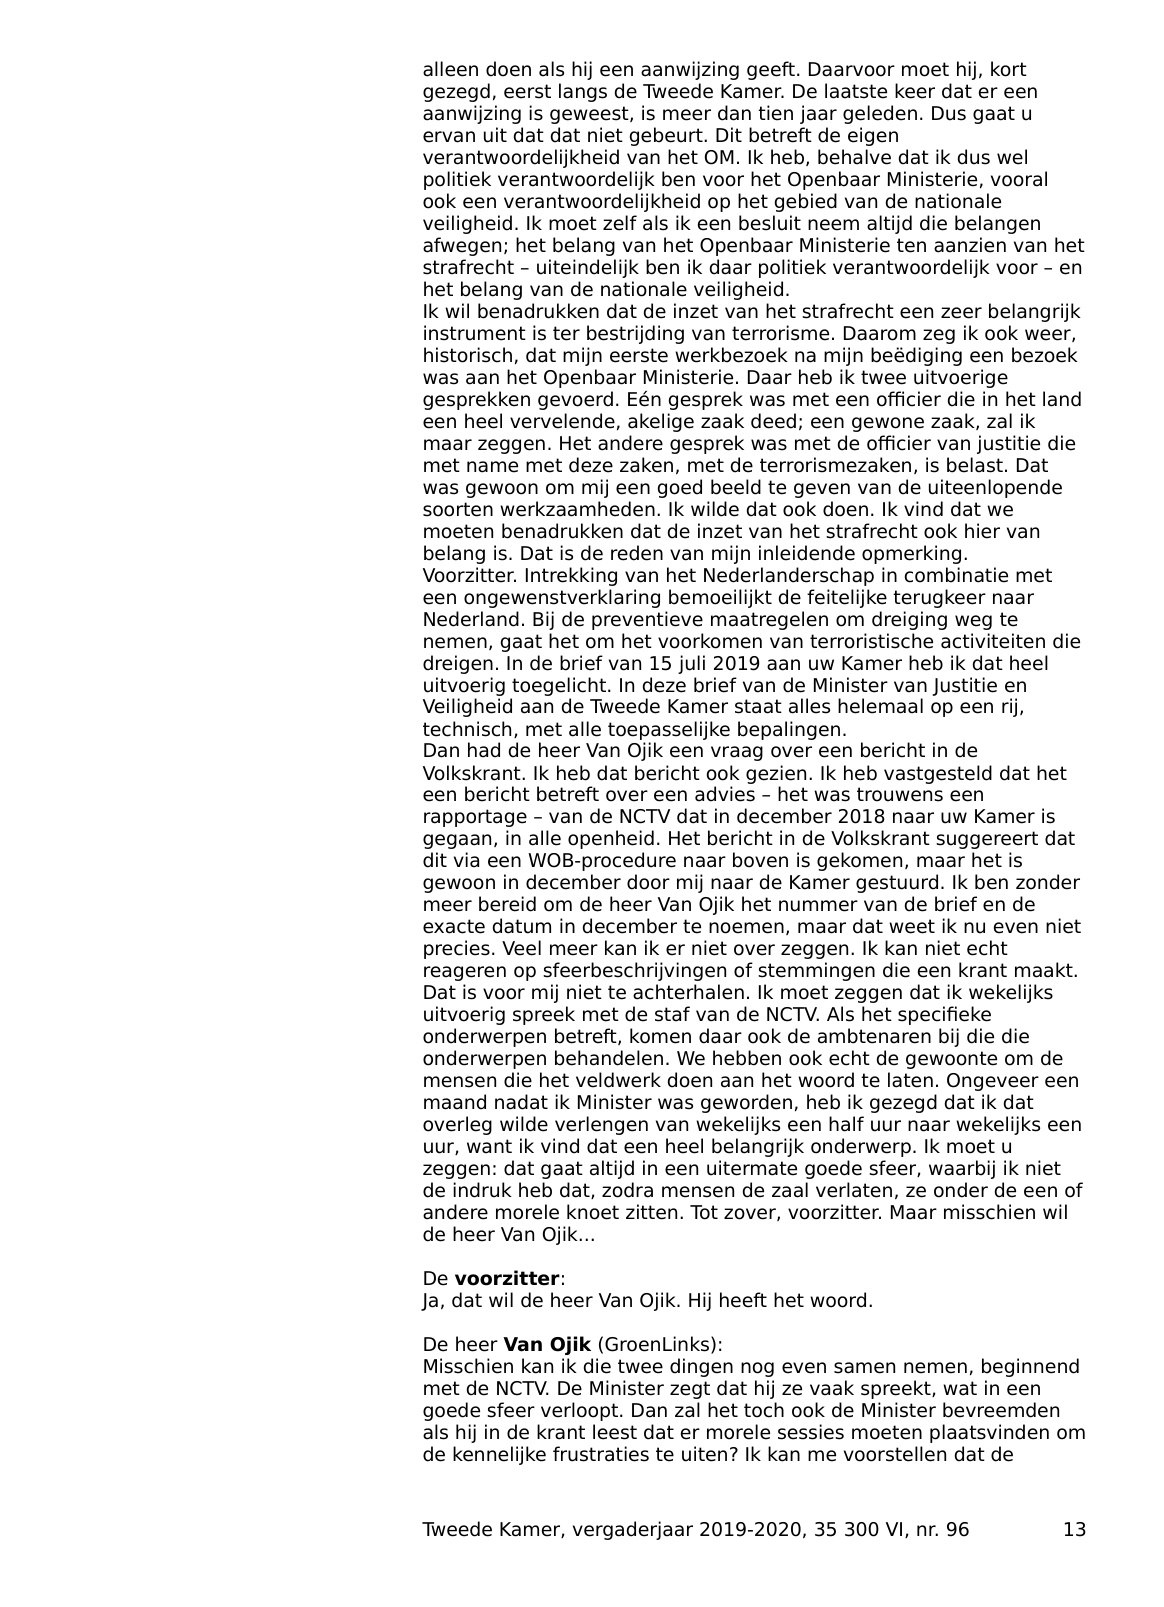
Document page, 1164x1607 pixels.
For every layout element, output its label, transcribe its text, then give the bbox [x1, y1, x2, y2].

text Voorzitter. Intrekking van het Nederlanderschap in combinatie met een ongewenstverklaring bemoeilijkt de feitelijke terugkeer naar Nederland. Bij de preventieve maatregelen om dreiging weg te nemen, gaat het om het voorkomen van terroristische activiteiten die dreigen. In de brief van 15 juli 2019 aan uw Kamer heb ik dat heel uitvoerig toegelicht. In deze brief van de Minister van Justitie en Veiligheid aan de Tweede Kamer staat alles helemaal op een rij, technisch, met alle toepasselijke bepalingen. [422, 564, 1087, 740]
text De voorzitter: [422, 1268, 1087, 1290]
text De heer Van Ojik (GroenLinks): [422, 1334, 1087, 1356]
text Ja, dat wil de heer Van Ojik. Hij heeft het woord. [422, 1290, 1087, 1312]
text alleen doen als hij een aanwijzing geeft. Daarvoor moet hij, kort gezegd, eerst langs de Tweede Kamer. De laatste keer dat er een aanwijzing is geweest, is meer dan tien jaar geleden. Dus gaat u ervan uit dat dat niet gebeurt. Dit betreft de eigen verantwoordelijkheid van het OM. Ik heb, behalve dat ik dus wel politiek verantwoordelijk ben voor het Openbaar Ministerie, vooral ook een verantwoordelijkheid op het gebied van de nationale veiligheid. Ik moet zelf als ik een besluit neem altijd die belangen afwegen; het belang van het Openbaar Ministerie ten aanzien van het strafrecht – uiteindelijk ben ik daar politiek verantwoordelijk voor – en het belang van de nationale veiligheid. [422, 59, 1087, 301]
text Misschien kan ik die twee dingen nog even samen nemen, beginnend met de NCTV. De Minister zegt dat hij ze vaak spreekt, wat in een goede sfeer verloopt. Dan zal het toch ook de Minister bevreemden als hij in de krant leest dat er morele sessies moeten plaatsvinden om de kennelijke frustraties te uiten? Ik kan me voorstellen dat de [422, 1356, 1087, 1466]
text Dan had de heer Van Ojik een vraag over een bericht in de Volkskrant. Ik heb dat bericht ook gezien. Ik heb vastgesteld dat het een bericht betreft over een advies – het was trouwens een rapportage – van de NCTV dat in december 2018 naar uw Kamer is gegaan, in alle openheid. Het bericht in de Volkskrant suggereert dat dit via een WOB-procedure naar boven is gekomen, maar het is gewoon in december door mij naar de Kamer gestuurd. Ik ben zonder meer bereid om de heer Van Ojik het nummer van de brief en de exacte datum in december te noemen, maar dat weet ik nu even niet precies. Veel meer kan ik er niet over zeggen. Ik kan niet echt reageren op sfeerbeschrijvingen of stemmingen die een krant maakt. Dat is voor mij niet te achterhalen. Ik moet zeggen dat ik wekelijks uitvoerig spreek met de staf van de NCTV. Als het specifieke onderwerpen betreft, komen daar ook de ambtenaren bij die die onderwerpen behandelen. We hebben ook echt de gewoonte om de mensen die het veldwerk doen aan het woord te laten. Ongeveer een maand nadat ik Minister was geworden, heb ik gezegd dat ik dat overleg wilde verlengen van wekelijks een half uur naar wekelijks een uur, want ik vind dat een heel belangrijk onderwerp. Ik moet u zeggen: dat gaat altijd in een uitermate goede sfeer, waarbij ik niet de indruk heb dat, zodra mensen de zaal verlaten, ze onder de een of andere morele knoet zitten. Tot zover, voorzitter. Maar misschien wil de heer Van Ojik... [422, 740, 1087, 1246]
text Ik wil benadrukken dat de inzet van het strafrecht een zeer belangrijk instrument is ter bestrijding van terrorisme. Daarom zeg ik ook weer, historisch, dat mijn eerste werkbezoek na mijn beëdiging een bezoek was aan het Openbaar Ministerie. Daar heb ik twee uitvoerige gesprekken gevoerd. Eén gesprek was met een officier die in het land een heel vervelende, akelige zaak deed; een gewone zaak, zal ik maar zeggen. Het andere gesprek was met de officier van justitie die met name met deze zaken, met de terrorismezaken, is belast. Dat was gewoon om mij een goed beeld te geven van de uiteenlopende soorten werkzaamheden. Ik wilde dat ook doen. Ik vind dat we moeten benadrukken dat de inzet van het strafrecht ook hier van belang is. Dat is de reden van mijn inleidende opmerking. [422, 301, 1087, 564]
